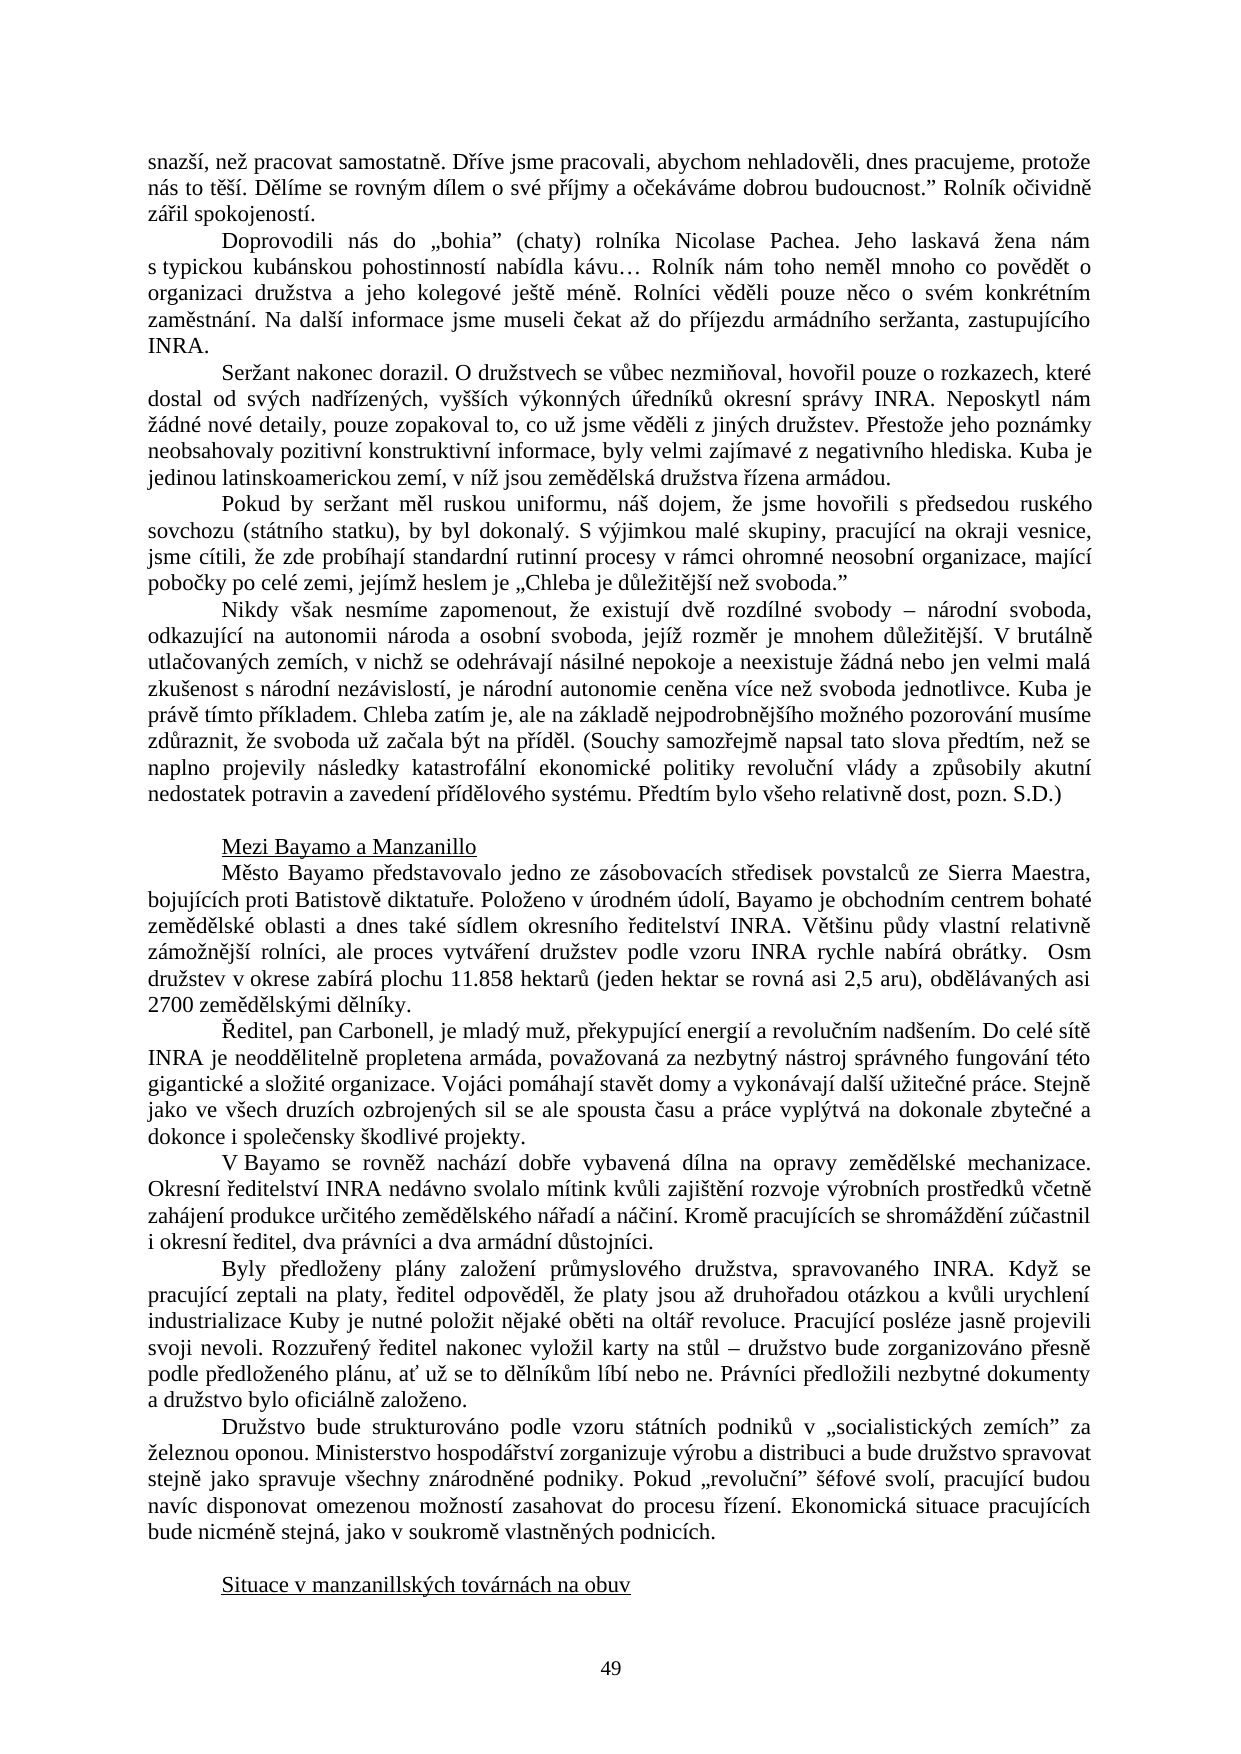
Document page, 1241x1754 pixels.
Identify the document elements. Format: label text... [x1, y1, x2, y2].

text Mezi Bayamo a Manzanillo [148, 833, 1092, 859]
text V Bayamo se rovněž nachází dobře vybavená dílna na opravy zemědělské mechanizace. Okresní ředitelství INRA nedávno svolalo mítink kvůli zajištění rozvoje výrobních prostředků včetně zahájení produkce určitého zemědělského nářadí a náčiní. Kromě pracujících se shromáždění zúčastnil i okresní ředitel, dva právníci a dva armádní důstojníci. [148, 1149, 1092, 1254]
text Ředitel, pan Carbonell, je mladý muž, překypující energií a revolučním nadšením. Do celé sítě INRA je neoddělitelně propletena armáda, považovaná za nezbytný nástroj správného fungování této gigantické a složité organizace. Vojáci pomáhají stavět domy a vykonávají další užitečné práce. Stejně jako ve všech druzích ozbrojených sil se ale spousta času a práce vyplýtvá na dokonale zbytečné a dokonce i společensky škodlivé projekty. [148, 1017, 1092, 1149]
text Byly předloženy plány založení průmyslového družstva, spravovaného INRA. Když se pracující zeptali na platy, ředitel odpověděl, že platy jsou až druhořadou otázkou a kvůli urychlení industrializace Kuby je nutné položit nějaké oběti na oltář revoluce. Pracující posléze jasně projevili svoji nevoli. Rozzuřený ředitel nakonec vyložil karty na stůl – družstvo bude zorganizováno přesně podle předloženého plánu, ať už se to dělníkům líbí nebo ne. Právníci předložili nezbytné dokumenty a družstvo bylo oficiálně založeno. [148, 1254, 1092, 1413]
text Družstvo bude strukturováno podle vzoru státních podniků v „socialistických zemích” za železnou oponou. Ministerstvo hospodářství zorganizuje výrobu a distribuci a bude družstvo spravovat stejně jako spravuje všechny znárodněné podniky. Pokud „revoluční” šéfové svolí, pracující budou navíc disponovat omezenou možností zasahovat do procesu řízení. Ekonomická situace pracujících bude nicméně stejná, jako v soukromě vlastněných podnicích. [148, 1413, 1092, 1544]
text Situace v manzanillských továrnách na obuv [148, 1571, 1092, 1597]
text snazší, než pracovat samostatně. Dříve jsme pracovali, abychom nehladověli, dnes pracujeme, protože nás to těší. Dělíme se rovným dílem o své příjmy a očekáváme dobrou budoucnost.” Rolník očividně zářil spokojeností. [148, 148, 1092, 227]
text Město Bayamo představovalo jedno ze zásobovacích středisek povstalců ze Sierra Maestra, bojujících proti Batistově diktatuře. Položeno v úrodném údolí, Bayamo je obchodním centrem bohaté zemědělské oblasti a dnes také sídlem okresního ředitelství INRA. Většinu půdy vlastní relativně zámožnější rolníci, ale proces vytváření družstev podle vzoru INRA rychle nabírá obrátky. Osm družstev v okrese zabírá plochu 11.858 hektarů (jeden hektar se rovná asi 2,5 aru), obdělávaných asi 2700 zemědělskými dělníky. [148, 859, 1092, 1017]
text Seržant nakonec dorazil. O družstvech se vůbec nezmiňoval, hovořil pouze o rozkazech, které dostal od svých nadřízených, vyšších výkonných úředníků okresní správy INRA. Neposkytl nám žádné nové detaily, pouze zopakoval to, co už jsme věděli z jiných družstev. Přestože jeho poznámky neobsahovaly pozitivní konstruktivní informace, byly velmi zajímavé z negativního hlediska. Kuba je jedinou latinskoamerickou zemí, v níž jsou zemědělská družstva řízena armádou. [148, 358, 1092, 490]
text Doprovodili nás do „bohia” (chaty) rolníka Nicolase Pachea. Jeho laskavá žena nám s typickou kubánskou pohostinností nabídla kávu… Rolník nám toho neměl mnoho co povědět o organizaci družstva a jeho kolegové ještě méně. Rolníci věděli pouze něco o svém konkrétním zaměstnání. Na další informace jsme museli čekat až do příjezdu armádního seržanta, zastupujícího INRA. [148, 227, 1092, 358]
text Nikdy však nesmíme zapomenout, že existují dvě rozdílné svobody – národní svoboda, odkazující na autonomii národa a osobní svoboda, jejíž rozměr je mnohem důležitější. V brutálně utlačovaných zemích, v nichž se odehrávají násilné nepokoje a neexistuje žádná nebo jen velmi malá zkušenost s národní nezávislostí, je národní autonomie ceněna více než svoboda jednotlivce. Kuba je právě tímto příkladem. Chleba zatím je, ale na základě nejpodrobnějšího možného pozorování musíme zdůraznit, že svoboda už začala být na příděl. (Souchy samozřejmě napsal tato slova předtím, než se naplno projevily následky katastrofální ekonomické politiky revoluční vlády a způsobily akutní nedostatek potravin a zavedení přídělového systému. Předtím bylo všeho relativně dost, pozn. S.D.) [148, 596, 1092, 807]
text Pokud by seržant měl ruskou uniformu, náš dojem, že jsme hovořili s předsedou ruského sovchozu (státního statku), by byl dokonalý. S výjimkou malé skupiny, pracující na okraji vesnice, jsme cítili, že zde probíhají standardní rutinní procesy v rámci ohromné neosobní organizace, mající pobočky po celé zemi, jejímž heslem je „Chleba je důležitější než svoboda.” [148, 490, 1092, 596]
